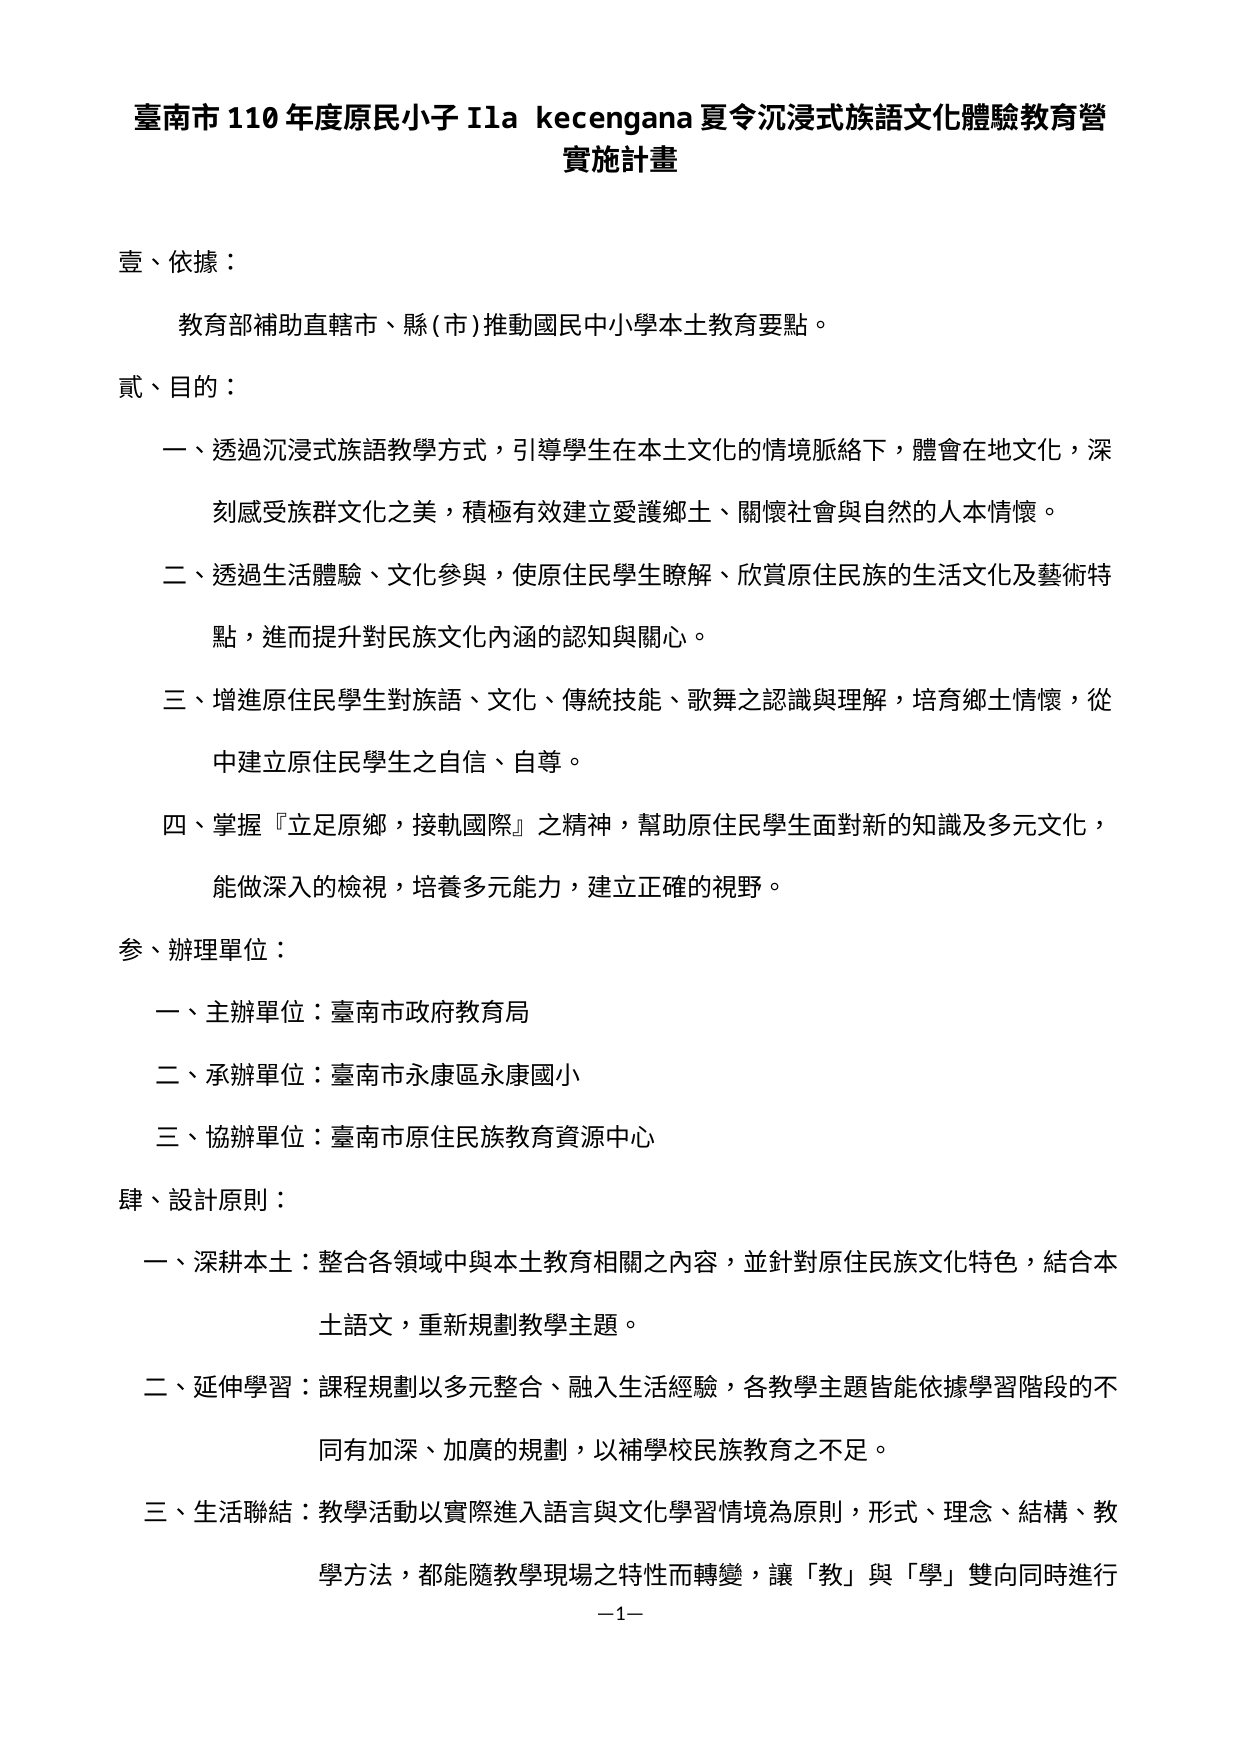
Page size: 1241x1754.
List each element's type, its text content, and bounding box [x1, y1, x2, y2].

text 一、透過沉浸式族語教學方式，引導學生在本土文化的情境脈絡下，體會在地文化，深刻感受族群文化之美，積極有效建立愛護鄉土、關懷社會與自然的人本情懷。 [162, 407, 1122, 532]
text 四、掌握『立足原鄉，接軌國際』之精神，幫助原住民學生面對新的知識及多元文化，能做深入的檢視，培養多元能力，建立正確的視野。 [162, 782, 1122, 907]
text 壹、依據： [118, 219, 1122, 282]
text 一、主辦單位：臺南市政府教育局 [118, 969, 1122, 1032]
text 二、透過生活體驗、文化參與，使原住民學生瞭解、欣賞原住民族的生活文化及藝術特點，進而提升對民族文化內涵的認知與關心。 [162, 532, 1122, 657]
text 教育部補助直轄市、縣(市)推動國民中小學本土教育要點。 [118, 282, 1122, 344]
text 貳、目的： [118, 344, 1122, 407]
text 三、生活聯結：教學活動以實際進入語言與文化學習情境為原則，形式、理念、結構、教學方法，都能隨教學現場之特性而轉變，讓「教」與「學」雙向同時進行 [143, 1469, 1122, 1594]
text 三、增進原住民學生對族語、文化、傳統技能、歌舞之認識與理解，培育鄉土情懷，從中建立原住民學生之自信、自尊。 [162, 657, 1122, 782]
text 實施計畫 [118, 137, 1122, 179]
text 肆、設計原則： [118, 1157, 1122, 1219]
text 二、承辦單位：臺南市永康區永康國小 [118, 1032, 1122, 1094]
text 一、深耕本土：整合各領域中與本土教育相關之內容，並針對原住民族文化特色，結合本土語文，重新規劃教學主題。 [143, 1219, 1122, 1344]
text 二、延伸學習：課程規劃以多元整合、融入生活經驗，各教學主題皆能依據學習階段的不同有加深、加廣的規劃，以補學校民族教育之不足。 [143, 1344, 1122, 1469]
text 三、協辦單位：臺南市原住民族教育資源中心 [156, 1094, 1122, 1157]
text 臺南市110年度原民小子Ila kecengana夏令沉浸式族語文化體驗教育營 [118, 94, 1122, 137]
text 参、辦理單位： [118, 907, 1122, 969]
